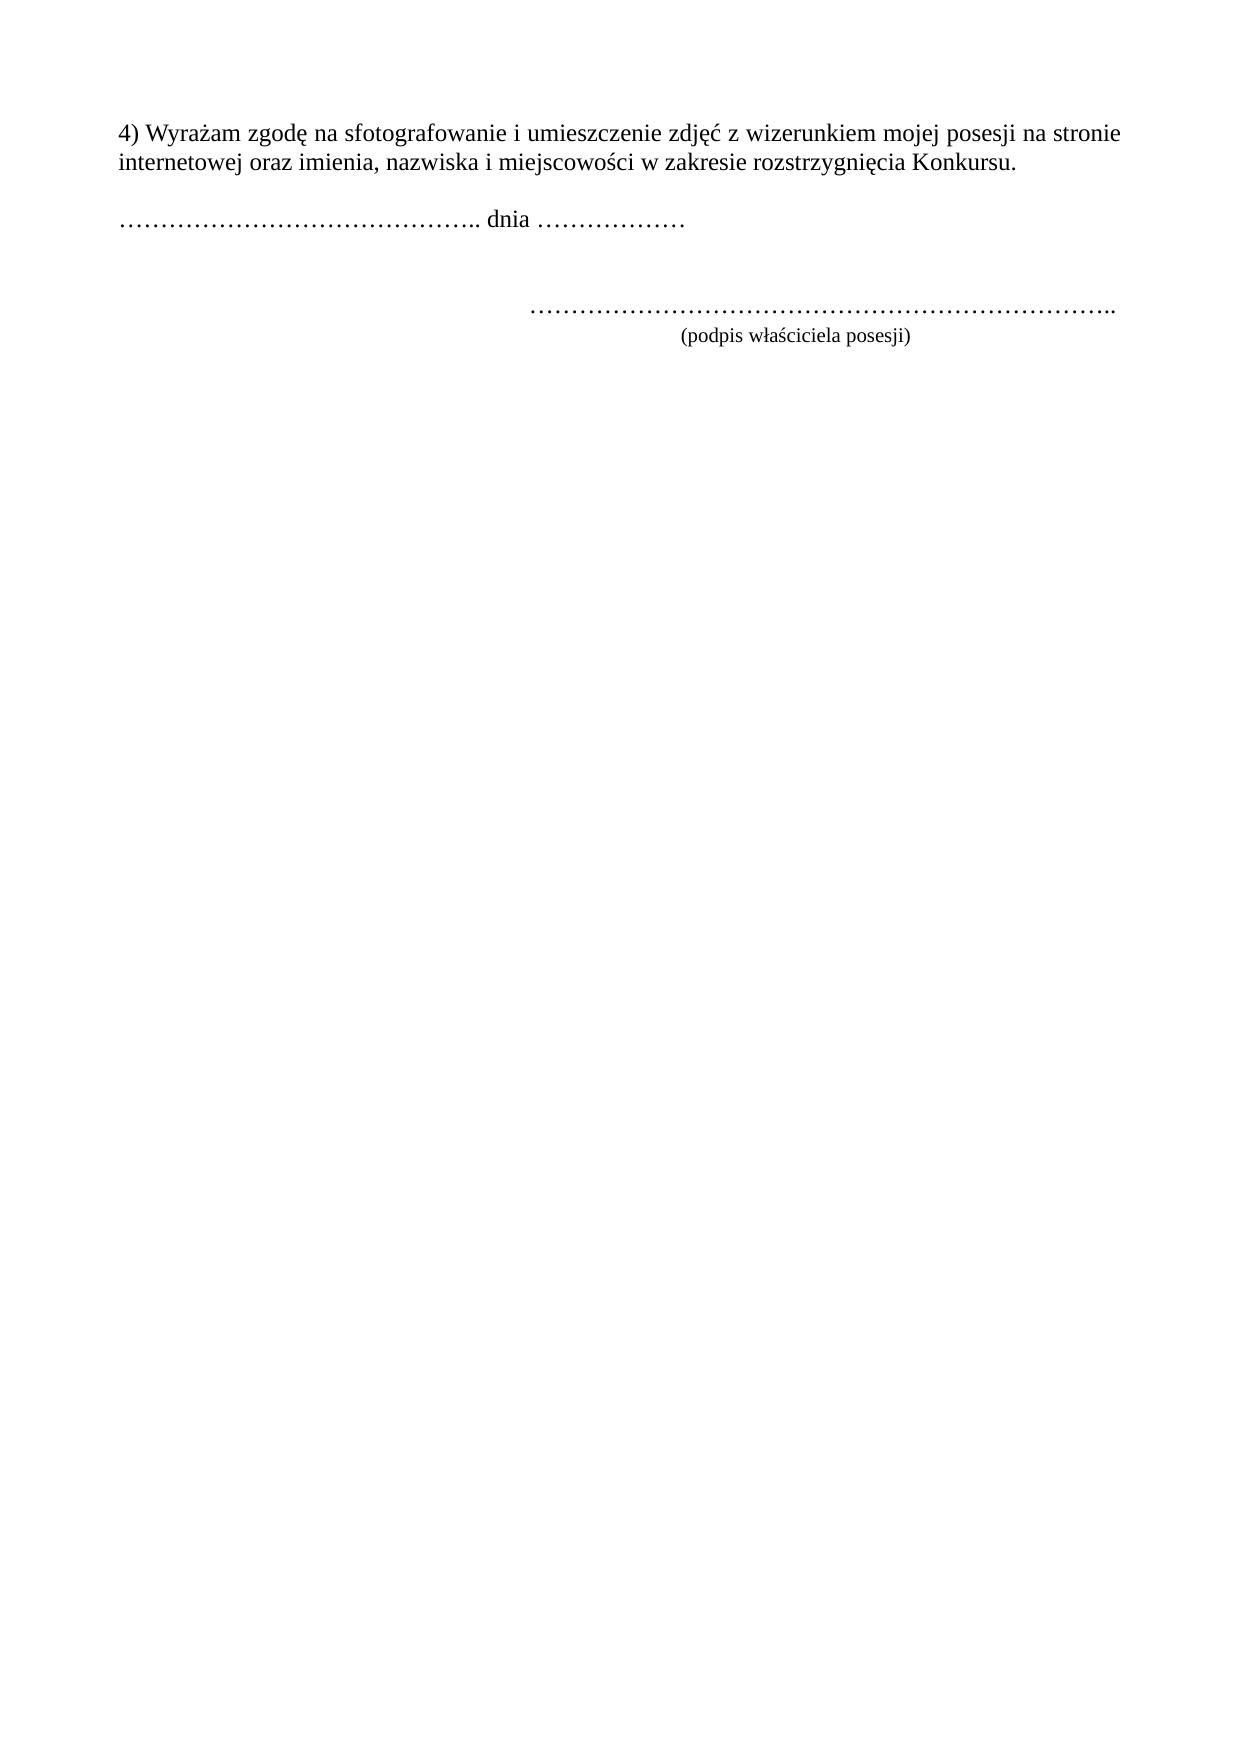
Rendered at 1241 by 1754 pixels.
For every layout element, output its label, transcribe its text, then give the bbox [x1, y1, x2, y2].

text 4) Wyrażam zgodę na sfotografowanie i umieszczenie zdjęć z wizerunkiem mojej posesji na stronie internetowej oraz imienia, nazwiska i miejscowości w zakresie rozstrzygnięcia Konkursu. [118, 118, 1122, 176]
text (podpis właściciela posesji) [118, 319, 1122, 348]
text …………………………………………………………….. [118, 291, 1122, 319]
text …………………………………….. dnia ……………… [118, 204, 1122, 233]
